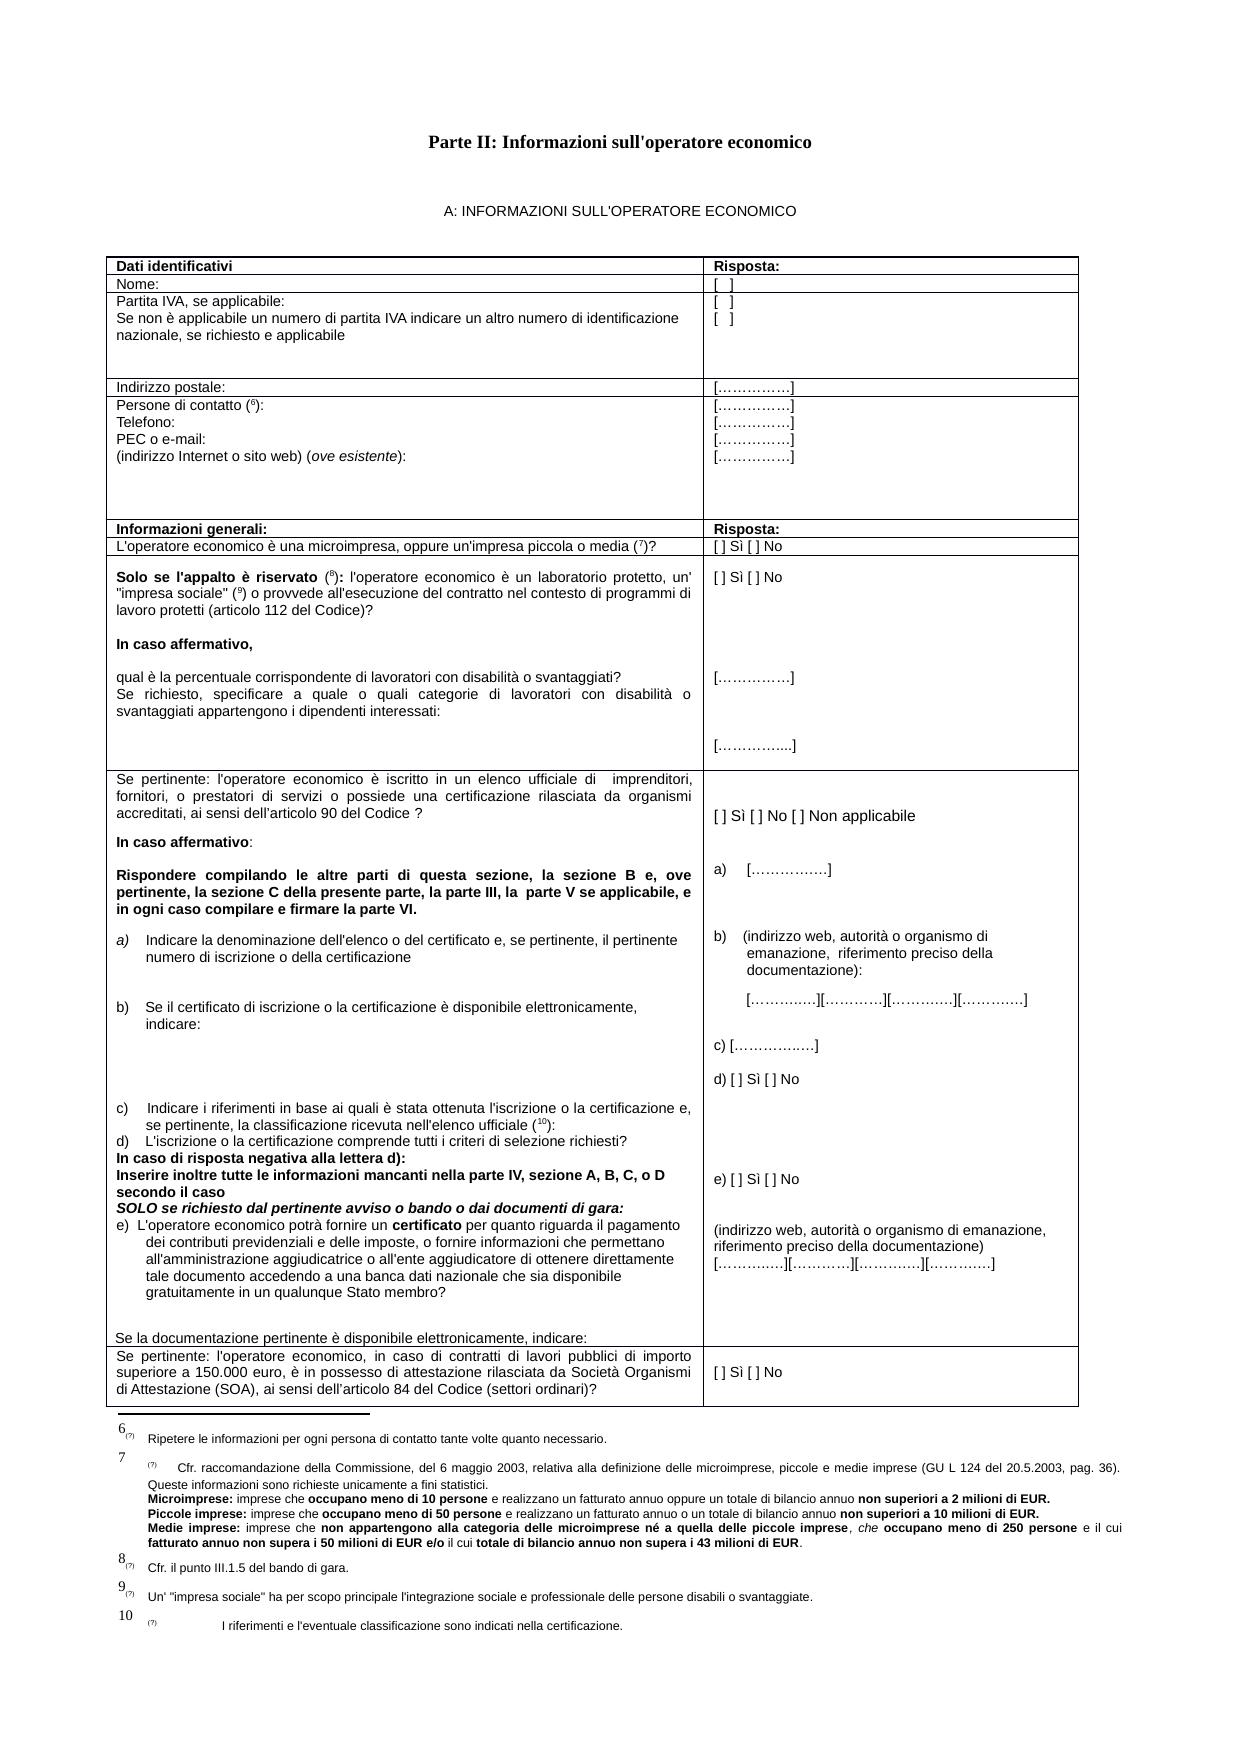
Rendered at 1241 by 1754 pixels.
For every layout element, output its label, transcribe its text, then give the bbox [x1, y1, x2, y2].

table_cell Partita IVA, se applicabile: Se non è applicabile un numero di partita IVA indicare un altro numero di identificazione nazionale, se richiesto e applicabile [107, 293, 703, 378]
table_cell [……………] [……………] [……………] [……………] [704, 397, 1078, 519]
table_cell Solo se l'appalto è riservato (): l'operatore economico è un laboratorio protetto, un' "impresa sociale" () o provvede all'esecuzione del contratto nel contesto di programmi di lavoro protetti (articolo 112 del Codice)? In caso affermativo, qual è la percentuale corrispondente di lavoratori con disabilità o svantaggiati? Se richiesto, specificare a quale o quali categorie di lavoratori con disabilità o svantaggiati appartengono i dipendenti interessati: [107, 556, 703, 770]
table_cell Nome: [107, 275, 703, 292]
table_cell Se pertinente: l'operatore economico, in caso di contratti di lavori pubblici di importo superiore a 150.000 euro, è in possesso di attestazione rilasciata da Società Organismi di Attestazione (SOA), ai sensi dell’articolo 84 del Codice (settori ordinari)? [107, 1347, 703, 1406]
table_cell [ ] [ ] [704, 293, 1078, 378]
table_cell [……………] [704, 379, 1078, 396]
table_cell Informazioni generali: [107, 520, 703, 537]
table_cell [ ] [704, 275, 1078, 292]
table_header Dati identificativi [107, 258, 703, 274]
title Parte II: Informazioni sull'operatore economico [118, 131, 1122, 152]
title A: Informazioni sull'operatore economico [118, 202, 1122, 219]
table_cell L'operatore economico è una microimpresa, oppure un'impresa piccola o media ()? [107, 538, 703, 555]
table_cell [ ] Sì [ ] No [704, 1347, 1078, 1406]
table_cell [ ] Sì [ ] No [ ] Non applicabile [………….…] b) (indirizzo web, autorità o organismo di emanazione, riferimento preciso della documentazione): [………..…][…………][……….…][……….…] c) […………..…] d) [ ] Sì [ ] No e) [ ] Sì [ ] No (indirizzo web, autorità o organismo di emanazione, riferimento preciso della documentazione) [………..…][…………][……….…][……….…] [704, 771, 1078, 1346]
table_cell [ ] Sì [ ] No [……………] […………....] [704, 556, 1078, 770]
table_cell Persone di contatto (): Telefono: PEC o e-mail: (indirizzo Internet o sito web) (ove esistente): [107, 397, 703, 519]
table_cell Se pertinente: l'operatore economico è iscritto in un elenco ufficiale di imprenditori, fornitori, o prestatori di servizi o possiede una certificazione rilasciata da organismi accreditati, ai sensi dell’articolo 90 del Codice ? In caso affermativo: Rispondere compilando le altre parti di questa sezione, la sezione B e, ove pertinente, la sezione C della presente parte, la parte III, la parte V se applicabile, e in ogni caso compilare e firmare la parte VI. Indicare la denominazione dell'elenco o del certificato e, se pertinente, il pertinente numero di iscrizione o della certificazione b) Se il certificato di iscrizione o la certificazione è disponibile elettronicamente, indicare: c) Indicare i riferimenti in base ai quali è stata ottenuta l'iscrizione o la certificazione e, se pertinente, la classificazione ricevuta nell'elenco ufficiale (): d) L'iscrizione o la certificazione comprende tutti i criteri di selezione richiesti? In caso di risposta negativa alla lettera d): Inserire inoltre tutte le informazioni mancanti nella parte IV, sezione A, B, C, o D secondo il caso SOLO se richiesto dal pertinente avviso o bando o dai documenti di gara: e) L'operatore economico potrà fornire un certificato per quanto riguarda il pagamento dei contributi previdenziali e delle imposte, o fornire informazioni che permettano all'amministrazione aggiudicatrice o all'ente aggiudicatore di ottenere direttamente tale documento accedendo a una banca dati nazionale che sia disponibile gratuitamente in un qualunque Stato membro? Se la documentazione pertinente è disponibile elettronicamente, indicare: [107, 771, 703, 1346]
table_cell Indirizzo postale: [107, 379, 703, 396]
table_cell [ ] Sì [ ] No [704, 538, 1078, 555]
table_cell Risposta: [704, 520, 1078, 537]
table_header Risposta: [704, 258, 1078, 274]
